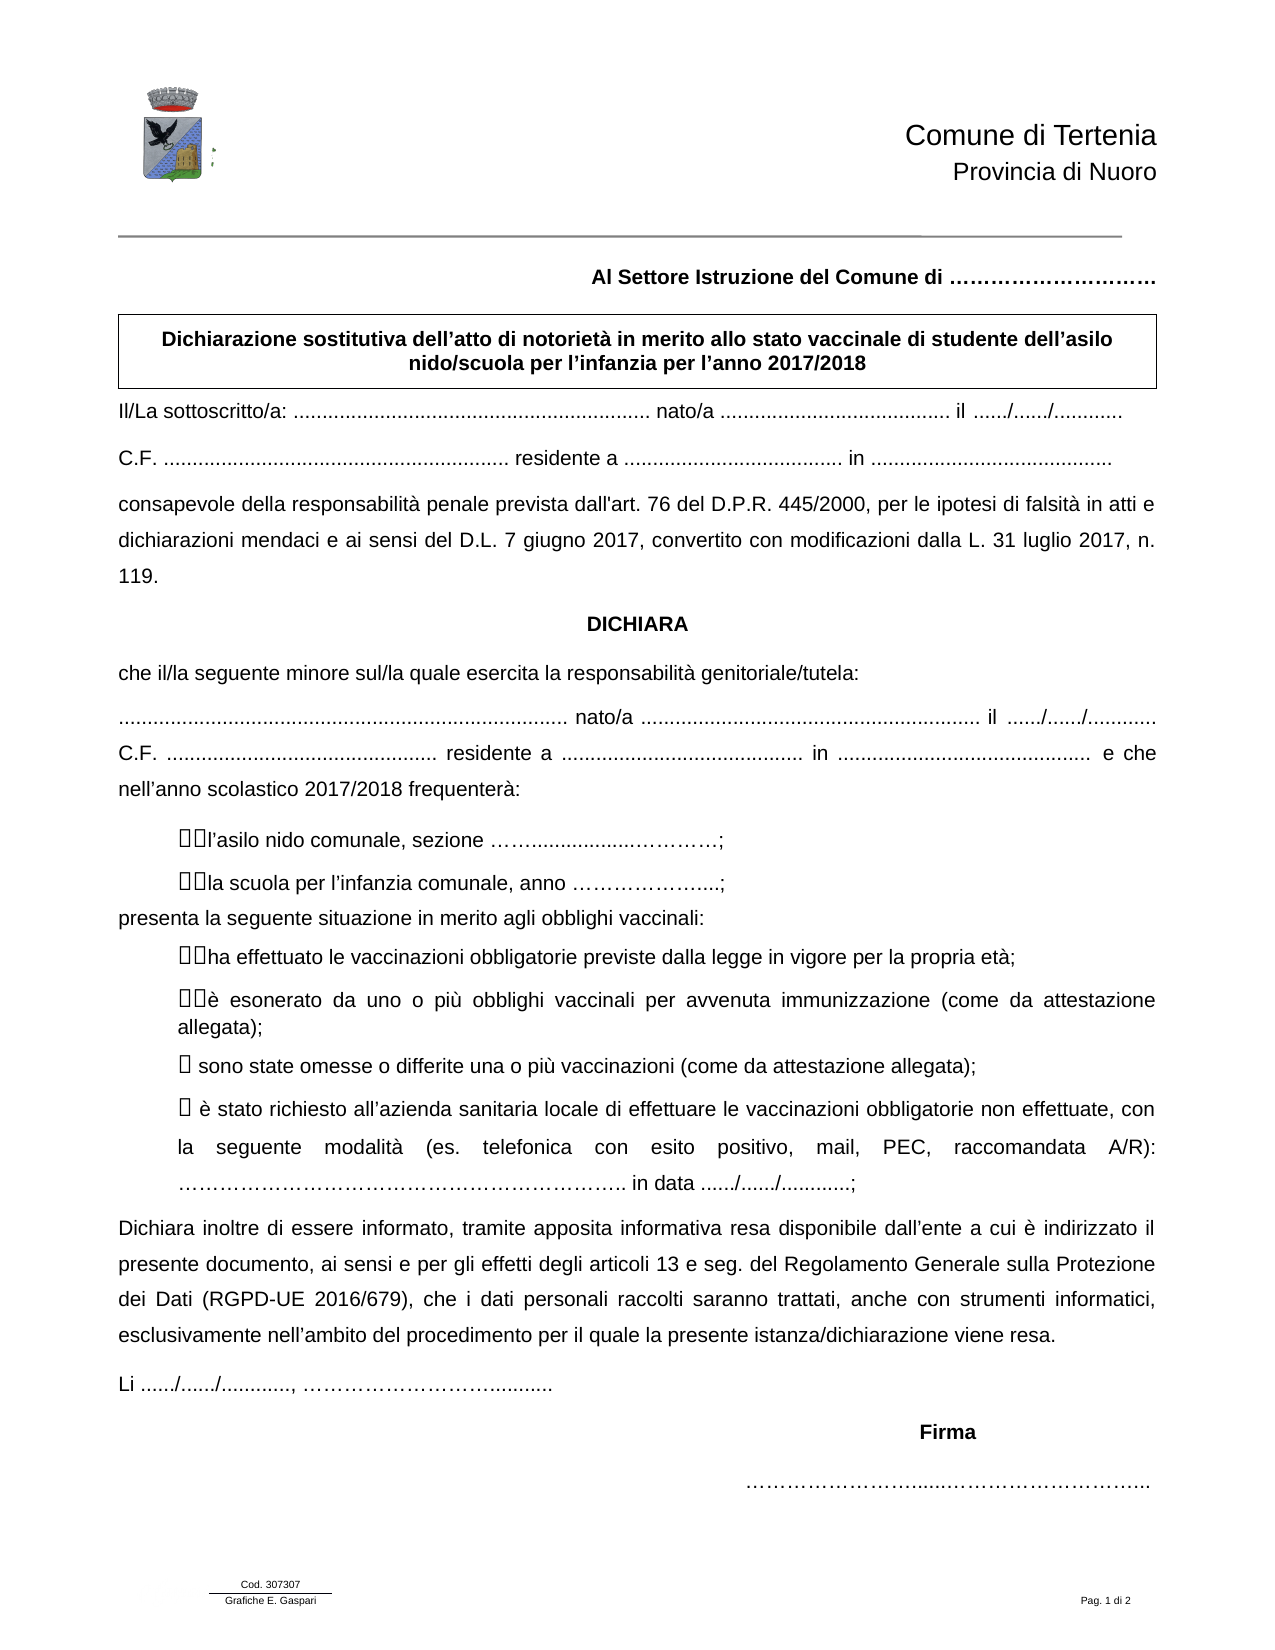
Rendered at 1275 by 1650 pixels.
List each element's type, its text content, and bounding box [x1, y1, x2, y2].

text è esonerato da uno o più obblighi vaccinali per avvenuta immunizzazione (come da attestazione allegata); [177, 980, 1157, 1038]
text Il/La sottoscritto/a: .............................................................. nato/a ........................................ il ....../....../............ [118, 399, 1157, 423]
text .............................................................................. nato/a ........................................................... il ....../....../............ C.F. ............................................... residente a .......................................... in ............................................ e che nell’anno scolastico 2017/2018 frequenterà: [118, 705, 1157, 801]
text Al Settore Istruzione del Comune di ………………………… [118, 265, 1157, 289]
text DICHIARA [118, 612, 1157, 636]
picture [122, 87, 224, 219]
text  sono state omesse o differite una o più vaccinazioni (come da attestazione allegata); [177, 1047, 1157, 1081]
text Dichiara inoltre di essere informato, tramite apposita informativa resa disponibile dall’ente a cui è indirizzato il presente documento, ai sensi e per gli effetti degli articoli 13 e seg. del Regolamento Generale sulla Protezione dei Dati (RGPD-UE 2016/679), che i dati personali raccolti saranno trattati, anche con strumenti informatici, esclusivamente nell’ambito del procedimento per il quale la presente istanza/dichiarazione viene resa. [118, 1215, 1157, 1347]
text consapevole della responsabilità penale prevista dall'art. 76 del D.P.R. 445/2000, per le ipotesi di falsità in atti e dichiarazioni mendaci e ai sensi del D.L. 7 giugno 2017, convertito con modificazioni dalla L. 31 luglio 2017, n. 119. [118, 492, 1157, 588]
text Firma [118, 1420, 1157, 1444]
table_header Dichiarazione sostitutiva dell’atto di notorietà in merito allo stato vaccinale di studente dell’asilo nido/scuola per l’infanzia per l’anno 2017/2018 [119, 315, 1156, 388]
text Provincia di Nuoro [224, 157, 1157, 185]
text la scuola per l’infanzia comunale, anno ………………....; [177, 863, 1157, 897]
text C.F. ............................................................ residente a ...................................... in .......................................... [118, 445, 1157, 469]
text presenta la seguente situazione in merito agli obblighi vaccinali: [118, 906, 1157, 930]
text ha effettuato le vaccinazioni obbligatorie previste dalla legge in vigore per la propria età; [177, 938, 1157, 972]
text  è stato richiesto all’azienda sanitaria locale di effettuare le vaccinazioni obbligatorie non effettuate, con la seguente modalità (es. telefonica con esito positivo, mail, PEC, raccomandata A/R): ……………………………………………………….. in data ....../....../............; [177, 1089, 1157, 1195]
text Comune di Tertenia [224, 118, 1157, 152]
text ……………………......………………………... [118, 1468, 1157, 1492]
text che il/la seguente minore sul/la quale esercita la responsabilità genitoriale/tutela: [118, 661, 1157, 684]
text Li ....../....../............, ………………………........... [118, 1372, 1157, 1396]
text l’asilo nido comunale, sezione ……..................…………; [177, 821, 1157, 855]
